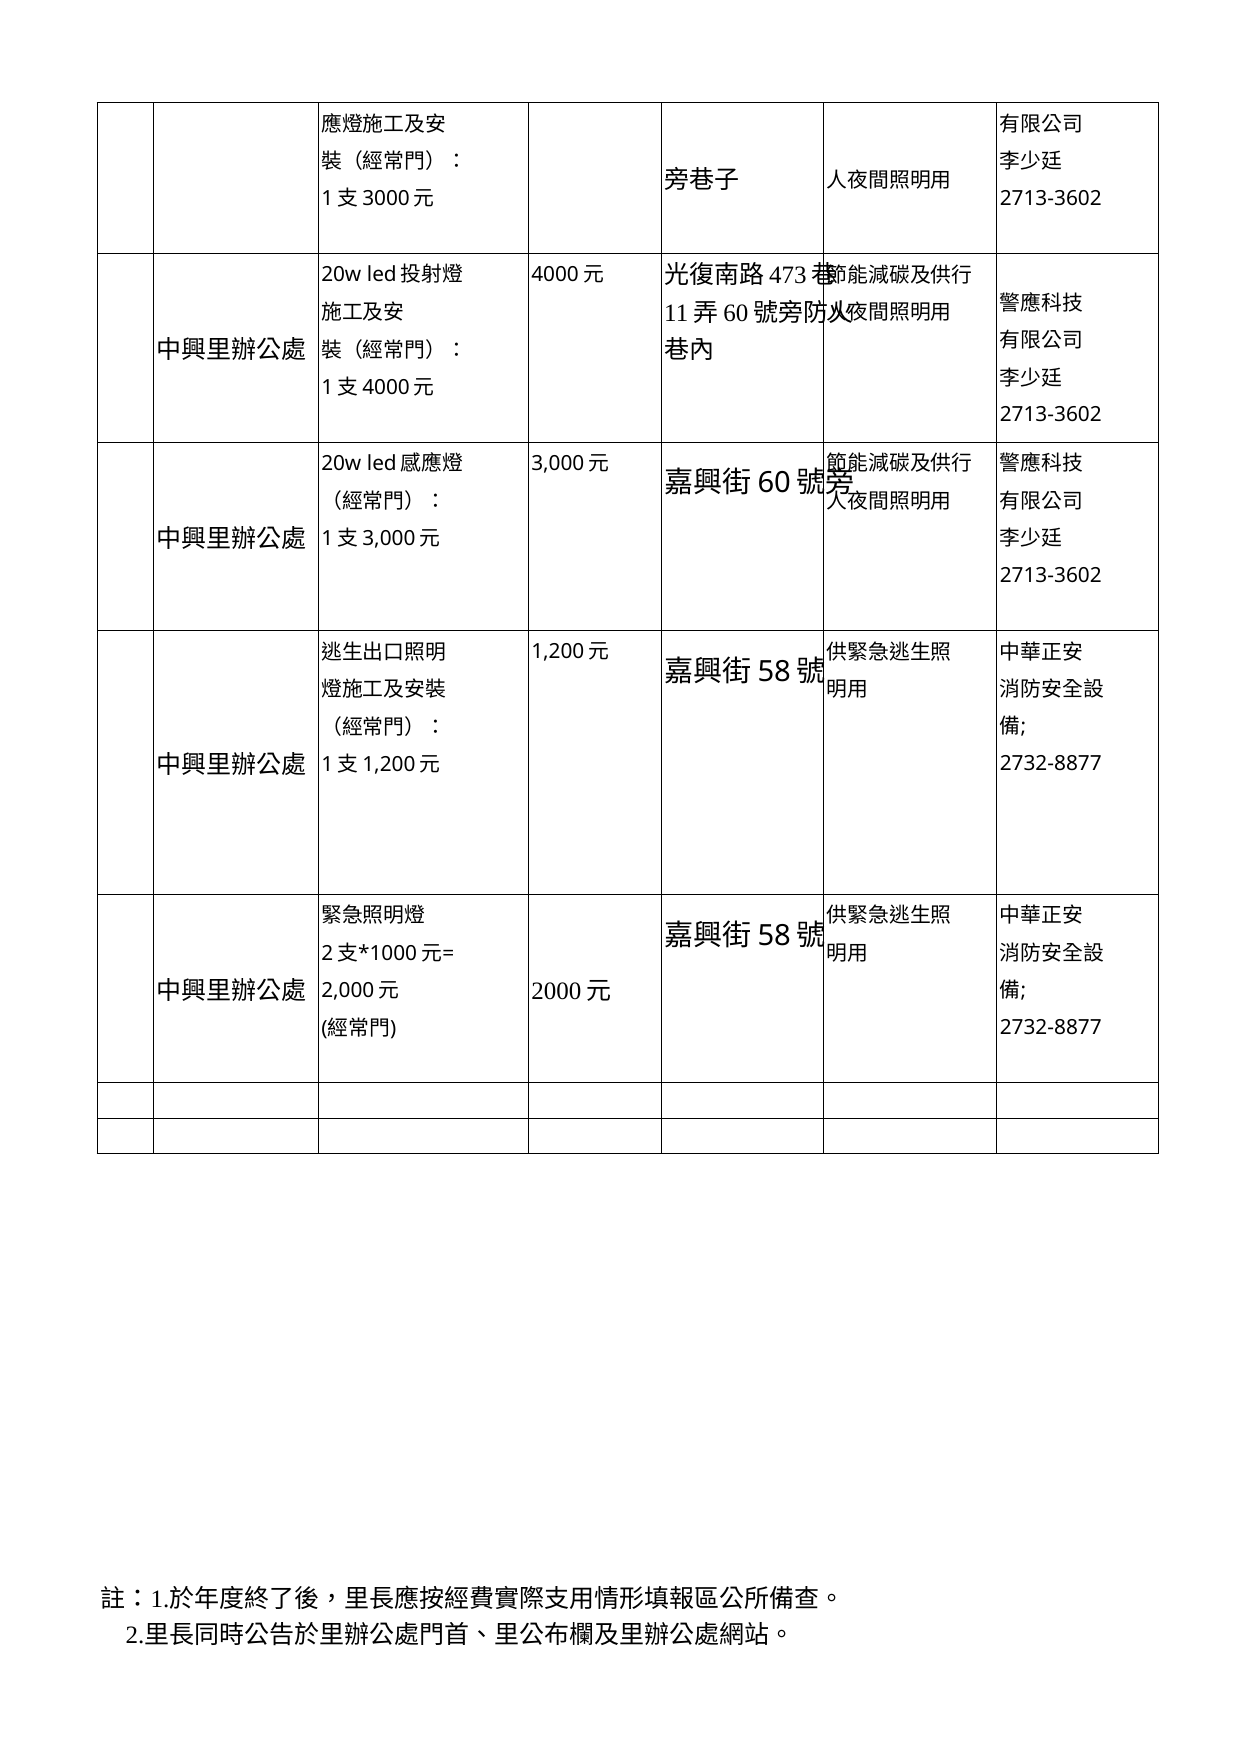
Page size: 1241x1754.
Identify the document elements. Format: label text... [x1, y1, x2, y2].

table_cell [662, 1119, 823, 1152]
table_cell [98, 1083, 153, 1117]
table_cell [824, 1083, 996, 1117]
table_cell 嘉興街58號 [662, 631, 823, 894]
table_cell [154, 1083, 318, 1117]
table_cell 4000元 [529, 254, 661, 442]
table_cell [98, 443, 153, 630]
table_cell [98, 895, 153, 1082]
table_cell 嘉興街60號旁 [662, 443, 823, 630]
table_cell [98, 103, 153, 253]
table_cell [154, 1119, 318, 1152]
table_cell 逃生出口照明 燈施工及安裝 （經常門）： 1支1,200元 [319, 631, 528, 894]
table_cell [997, 1083, 1158, 1117]
table_cell [529, 103, 661, 253]
table_cell 有限公司 李少廷 2713-3602 [997, 103, 1158, 253]
table_cell [98, 631, 153, 894]
table_cell [529, 1083, 661, 1117]
table_cell 節能減碳及供行 人夜間照明用 [824, 103, 996, 253]
table_cell 節能減碳及供行 人夜間照明用 [824, 443, 996, 630]
table_cell 嘉興街58號 [662, 895, 823, 1082]
table_cell 1,200元 [529, 631, 661, 894]
table_cell 節能減碳及供行 人夜間照明用 [824, 254, 996, 442]
table_cell 應燈施工及安 裝（經常門）： 1支3000元 [319, 103, 528, 253]
table_cell 中華正安 消防安全設 備; 2732-8877 [997, 895, 1158, 1082]
table_cell 光復南路473巷 11弄60號旁防火 巷內 [662, 254, 823, 442]
table_cell 警應科技 有限公司 李少廷 2713-3602 [997, 254, 1158, 442]
table_cell [98, 254, 153, 442]
table_cell [319, 1119, 528, 1152]
table_cell 供緊急逃生照 明用 [824, 895, 996, 1082]
table_cell 中華正安 消防安全設 備; 2732-8877 [997, 631, 1158, 894]
table_cell [824, 1119, 996, 1152]
table_cell 20w led感應燈 （經常門）： 1支3,000元 [319, 443, 528, 630]
table_cell 20w led投射燈 施工及安 裝（經常門）： 1支4000元 [319, 254, 528, 442]
table_cell 供緊急逃生照 明用 [824, 631, 996, 894]
table_cell 中興里辦公處 [154, 254, 318, 442]
table_cell 中興里辦公處 [154, 631, 318, 894]
table_cell 3,000元 [529, 443, 661, 630]
table_cell 2000元 [529, 895, 661, 1082]
table_cell [529, 1119, 661, 1152]
table_cell 中興里辦公處 [154, 443, 318, 630]
table_cell 警應科技 有限公司 李少廷 2713-3602 [997, 443, 1158, 630]
table_cell [319, 1083, 528, 1117]
table_cell [154, 103, 318, 253]
table_cell [997, 1119, 1158, 1152]
table_cell [662, 1083, 823, 1117]
table_cell 中興里辦公處 [154, 895, 318, 1082]
table_cell 基隆路2段56號 旁巷子 [662, 103, 823, 253]
table_cell 緊急照明燈 2支*1000元= 2,000元 (經常門) [319, 895, 528, 1082]
table_cell [98, 1119, 153, 1152]
